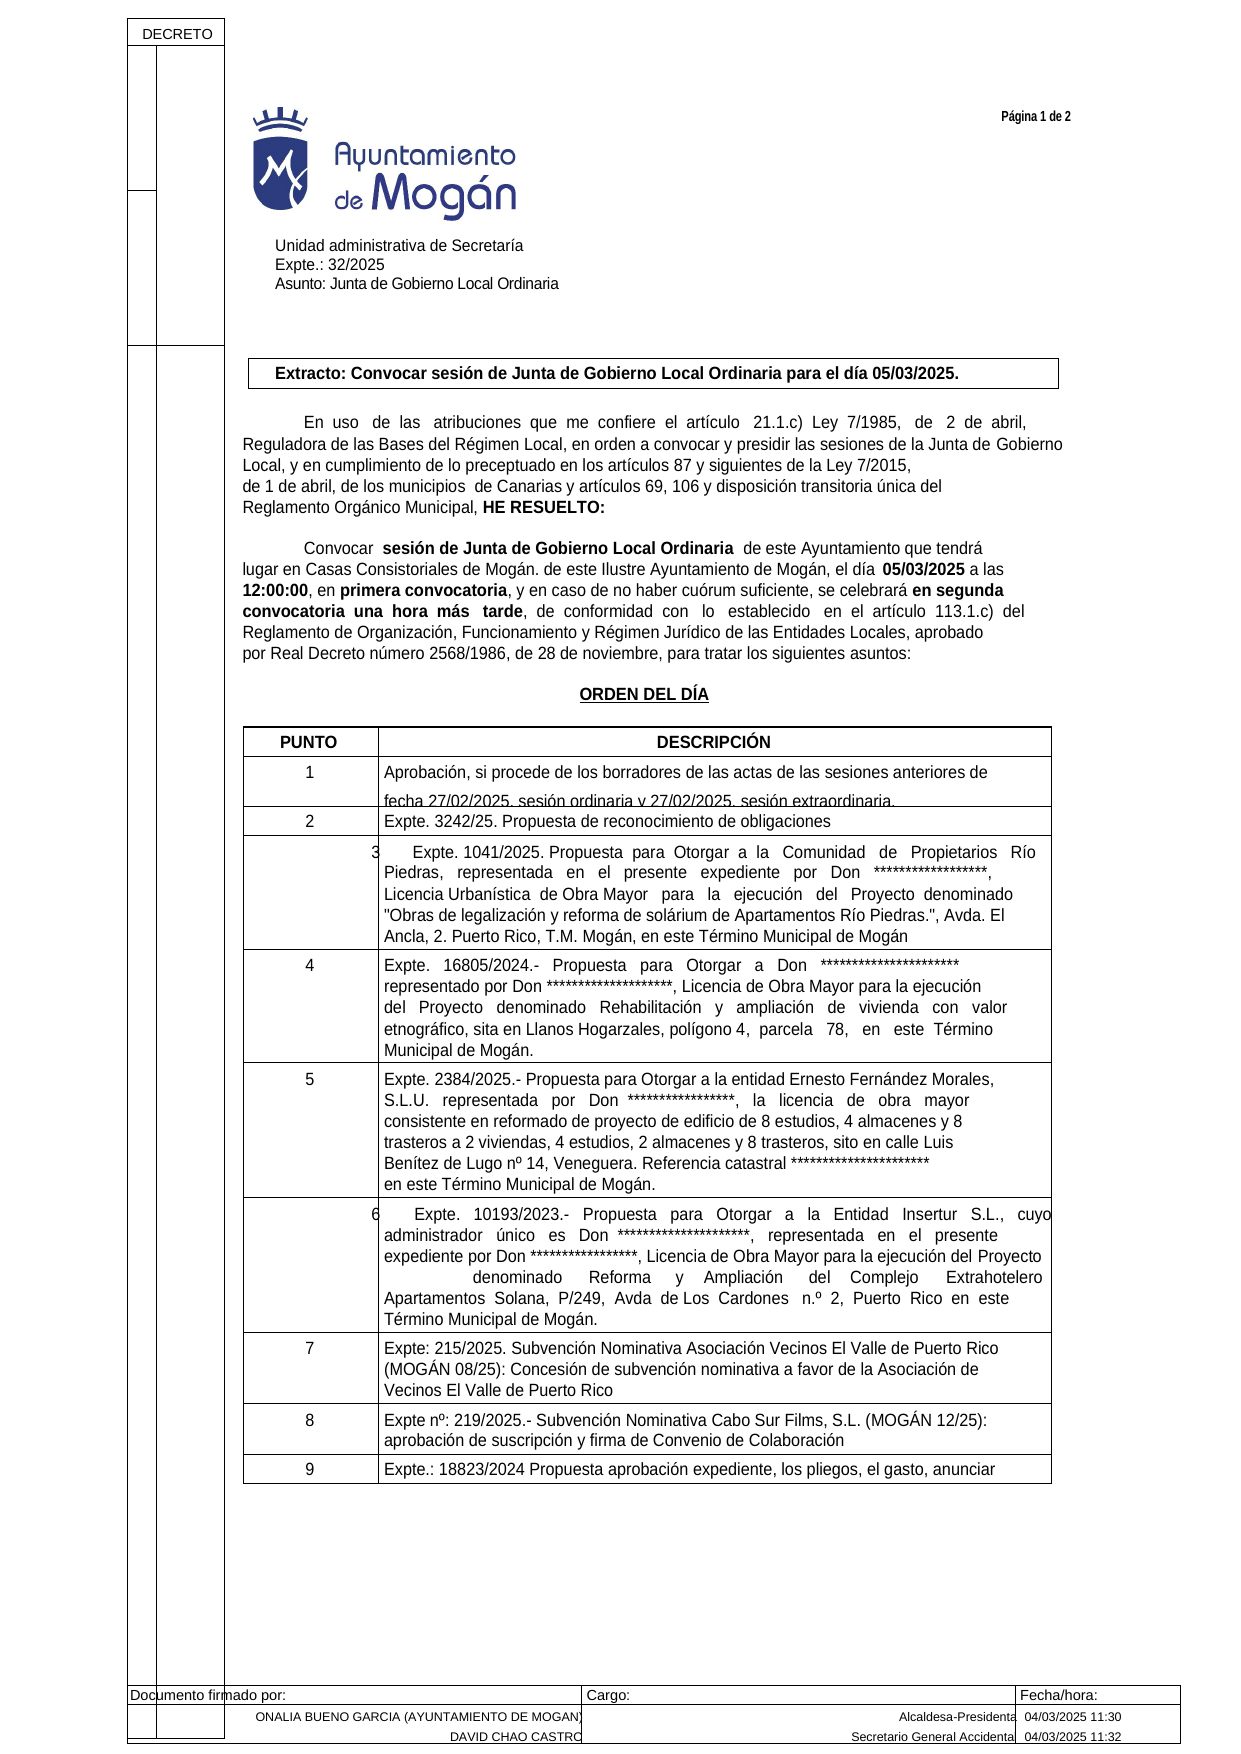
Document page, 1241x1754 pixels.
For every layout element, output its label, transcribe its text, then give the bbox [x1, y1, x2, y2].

table_cell Expte. 2384/2025.- Propuesta para Otorgar a la entidad Ernesto Fernández Morales, S.L.U. representada por Don *****************, la licencia de obra mayor consistente en reformado de proyecto de edificio de 8 estudios, 4 almacenes y 8 trasteros a 2 viviendas, 4 estudios, 2 almacenes y 8 trasteros, sito en calle Luis Benítez de Lugo nº 14, Veneguera. Referencia catastral ********************** en este Término Municipal de Mogán. [379, 1063, 1051, 1197]
table_cell Expte.: 18823/2024 Propuesta aprobación expediente, los pliegos, el gasto, anunciar [379, 1455, 1051, 1483]
table_cell 1 [244, 757, 378, 806]
text 12:00:00, en primera convocatoria, y en caso de no haber cuórum suficiente, se celebrará en segunda convocatoria una hora más tarde, de conformidad con lo establecido en el artículo 113.1.c) del Reglamento de Organización, Funcionamiento y Régimen Jurídico de las Entidades Locales, aprobado [242, 580, 1072, 643]
table_cell 3 [244, 836, 378, 949]
table_cell Expte. 1041/2025. Propuesta para Otorgar a la Comunidad de Propietarios Río Piedras, representada en el presente expediente por Don ******************, Licencia Urbanística de Obra Mayor para la ejecución del Proyecto denominado "Obras de legalización y reforma de solárium de Apartamentos Río Piedras.", Avda. El Ancla, 2. Puerto Rico, T.M. Mogán, en este Término Municipal de Mogán [379, 836, 1051, 949]
table_header DESCRIPCIÓN [379, 728, 1051, 756]
table_cell Expte. 3242/25. Propuesta de reconocimiento de obligaciones [379, 807, 1051, 835]
text Página 1 de 2 [1001, 108, 1188, 124]
text Convocar sesión de Junta de Gobierno Local Ordinaria de este Ayuntamiento que tendrá lugar en Casas Consistoriales de Mogán. de este Ilustre Ayuntamiento de Mogán, el día 05/03/2025 a las [242, 538, 1072, 580]
table_cell Expte: 215/2025. Subvención Nominativa Asociación Vecinos El Valle de Puerto Rico (MOGÁN 08/25): Concesión de subvención nominativa a favor de la Asociación de Vecinos El Valle de Puerto Rico [379, 1333, 1051, 1403]
text Asunto: Junta de Gobierno Local Ordinaria [275, 274, 1188, 293]
table_cell Aprobación, si procede de los borradores de las actas de las sesiones anteriores de fecha 27/02/2025, sesión ordinaria y 27/02/2025, sesión extraordinaria. [379, 757, 1051, 806]
text por Real Decreto número 2568/1986, de 28 de noviembre, para tratar los siguientes asuntos: [242, 643, 1188, 663]
table_cell [128, 46, 156, 190]
table_cell 9 [244, 1455, 378, 1483]
text de 1 de abril, de los municipios de Canarias y artículos 69, 106 y disposición transitoria única del Reglamento Orgánico Municipal, HE RESUELTO: [242, 475, 1072, 517]
table_cell [157, 346, 224, 1738]
table_header Fecha/hora: [1016, 1686, 1180, 1704]
text [1059, 363, 1188, 383]
text En uso de las atribuciones que me confiere el artículo 21.1.c) Ley 7/1985, de 2 de abril, Reguladora de las Bases del Régimen Local, en orden a convocar y presidir las sesiones de la Junta de Gobierno Local, y en cumplimiento de lo preceptuado en los artículos 87 y siguientes de la Ley 7/2015, [242, 412, 1072, 475]
table_cell [128, 346, 156, 1738]
table_cell ONALIA BUENO GARCIA (AYUNTAMIENTO DE MOGAN) DAVID CHAO CASTRO [128, 1705, 581, 1743]
table_cell 4 [244, 950, 378, 1062]
table_cell 7 [244, 1333, 378, 1403]
table_header Cargo: [582, 1686, 1015, 1704]
table_cell 8 [244, 1404, 378, 1453]
table_header DECRETO [128, 19, 224, 44]
text ORDEN DEL DÍA [579, 684, 1188, 704]
table_header Documento firmado por: [225, 1686, 581, 1704]
table_cell [128, 191, 156, 344]
table_cell 2 [244, 807, 378, 835]
table_cell Expte. 16805/2024.- Propuesta para Otorgar a Don ********************** representado por Don ********************, Licencia de Obra Mayor para la ejecución del Proyecto denominado Rehabilitación y ampliación de vivienda con valor etnográfico, sita en Llanos Hogarzales, polígono 4, parcela 78, en este Término Municipal de Mogán. [379, 950, 1051, 1062]
table_cell 6 [244, 1198, 378, 1332]
table_cell [157, 46, 224, 344]
table_cell Expte. 10193/2023.- Propuesta para Otorgar a la Entidad Insertur S.L., cuyo administrador único es Don *********************, representada en el presente expediente por Don *****************, Licencia de Obra Mayor para la ejecución del Proyecto denominado Reforma y Ampliación del Complejo Extrahotelero Apartamentos Solana, P/249, Avda de Los Cardones n.º 2, Puerto Rico en este Término Municipal de Mogán. [379, 1198, 1051, 1332]
table_cell 04/03/2025 11:30 04/03/2025 11:32 [1016, 1705, 1180, 1743]
text Unidad administrativa de Secretaría Expte.: 32/2025 [275, 236, 682, 274]
table_header PUNTO [244, 728, 378, 756]
table_cell Alcaldesa-Presidenta Secretario General Accidental [582, 1705, 1015, 1743]
table_cell 5 [244, 1063, 378, 1197]
text Extracto: Convocar sesión de Junta de Gobierno Local Ordinaria para el día 05/03/2025. [275, 363, 1058, 383]
picture [252, 107, 516, 226]
table_cell Expte nº: 219/2025.- Subvención Nominativa Cabo Sur Films, S.L. (MOGÁN 12/25): aprobación de suscripción y firma de Convenio de Colaboración [379, 1404, 1051, 1453]
